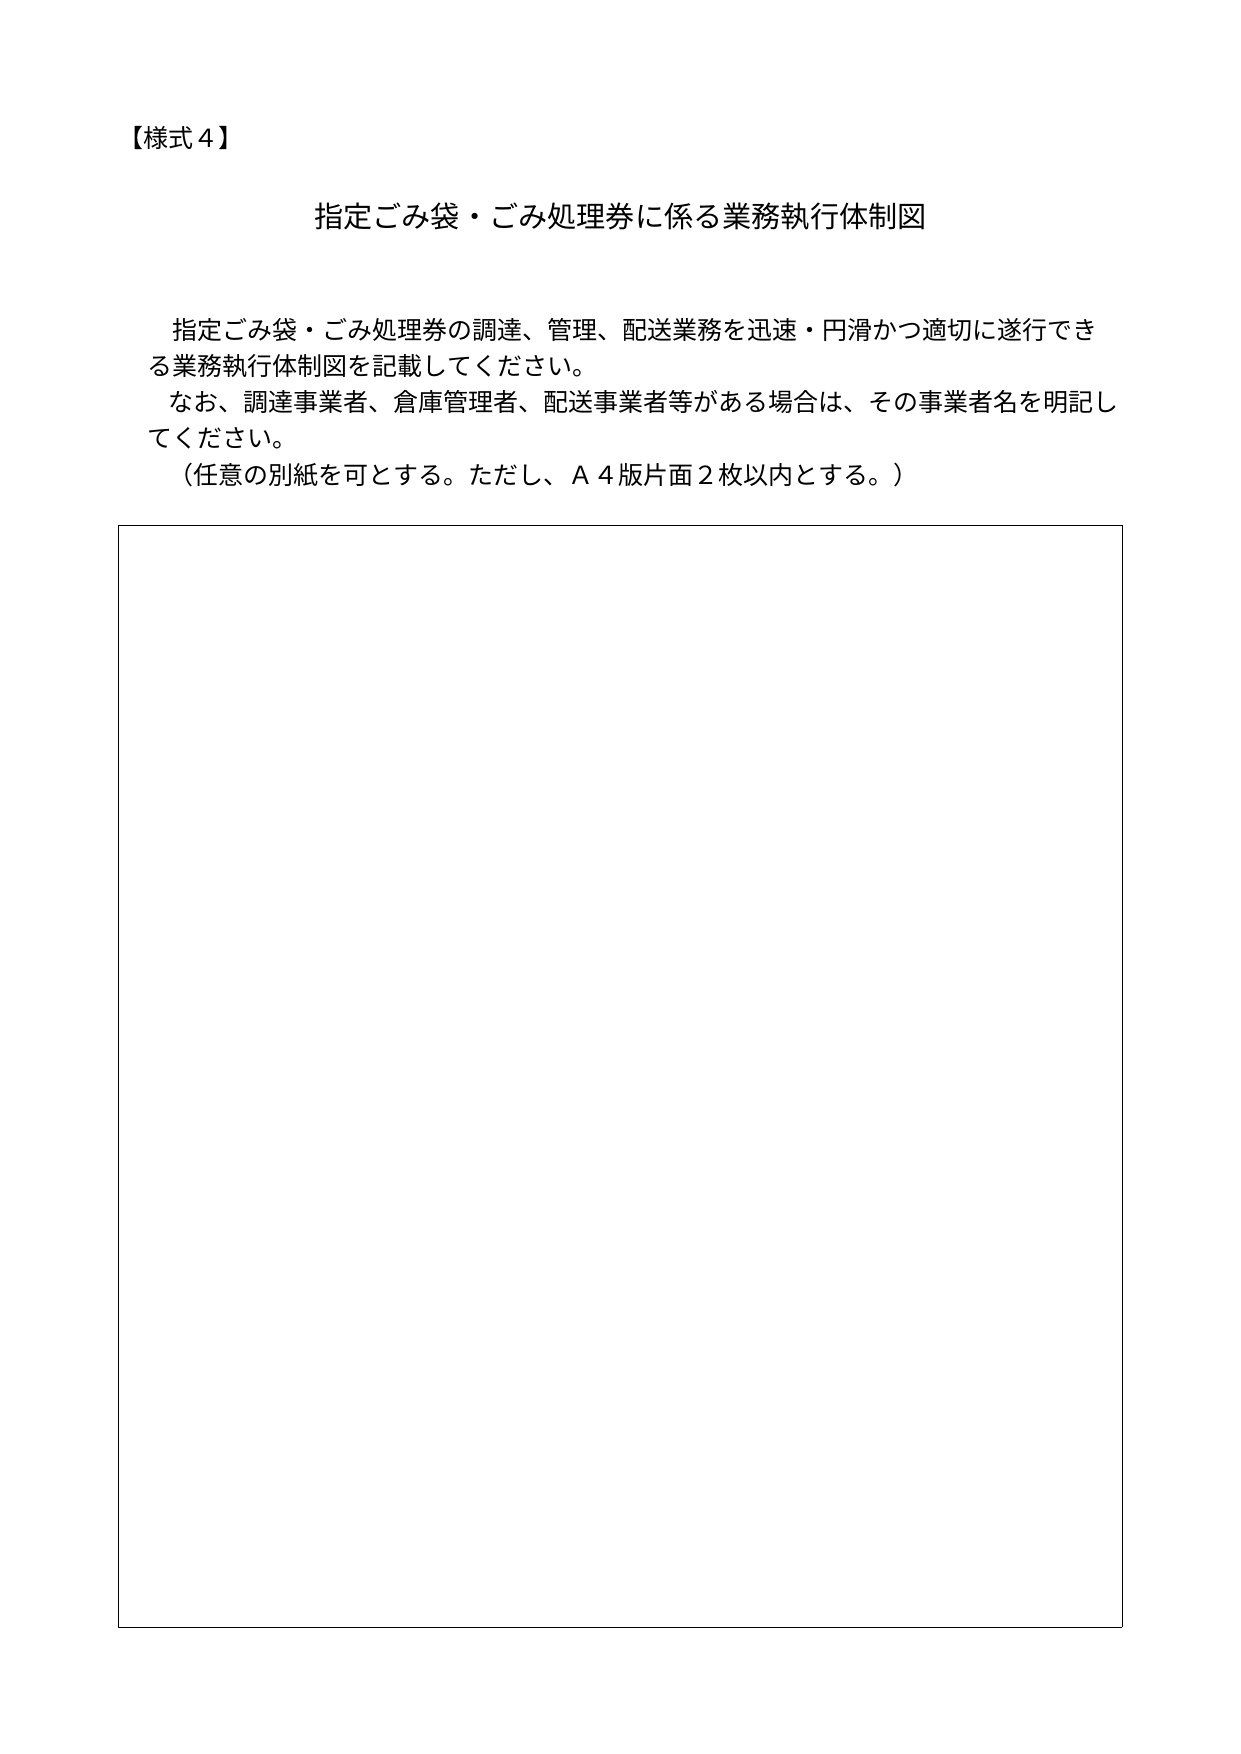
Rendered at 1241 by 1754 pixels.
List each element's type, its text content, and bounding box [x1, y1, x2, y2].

text 指定ごみ袋・ごみ処理券に係る業務執行体制図 [118, 194, 1122, 236]
text （任意の別紙を可とする。ただし、Ａ４版片面２枚以内とする。） [118, 455, 1122, 491]
text なお、調達事業者、倉庫管理者、配送事業者等がある場合は、その事業者名を明記してください。 [118, 383, 1122, 455]
text 指定ごみ袋・ごみ処理券の調達、管理、配送業務を迅速・円滑かつ適切に遂行できる業務執行体制図を記載してください。 [148, 310, 1122, 383]
text 【様式４】 [118, 118, 1122, 154]
table_header [119, 526, 1122, 1627]
